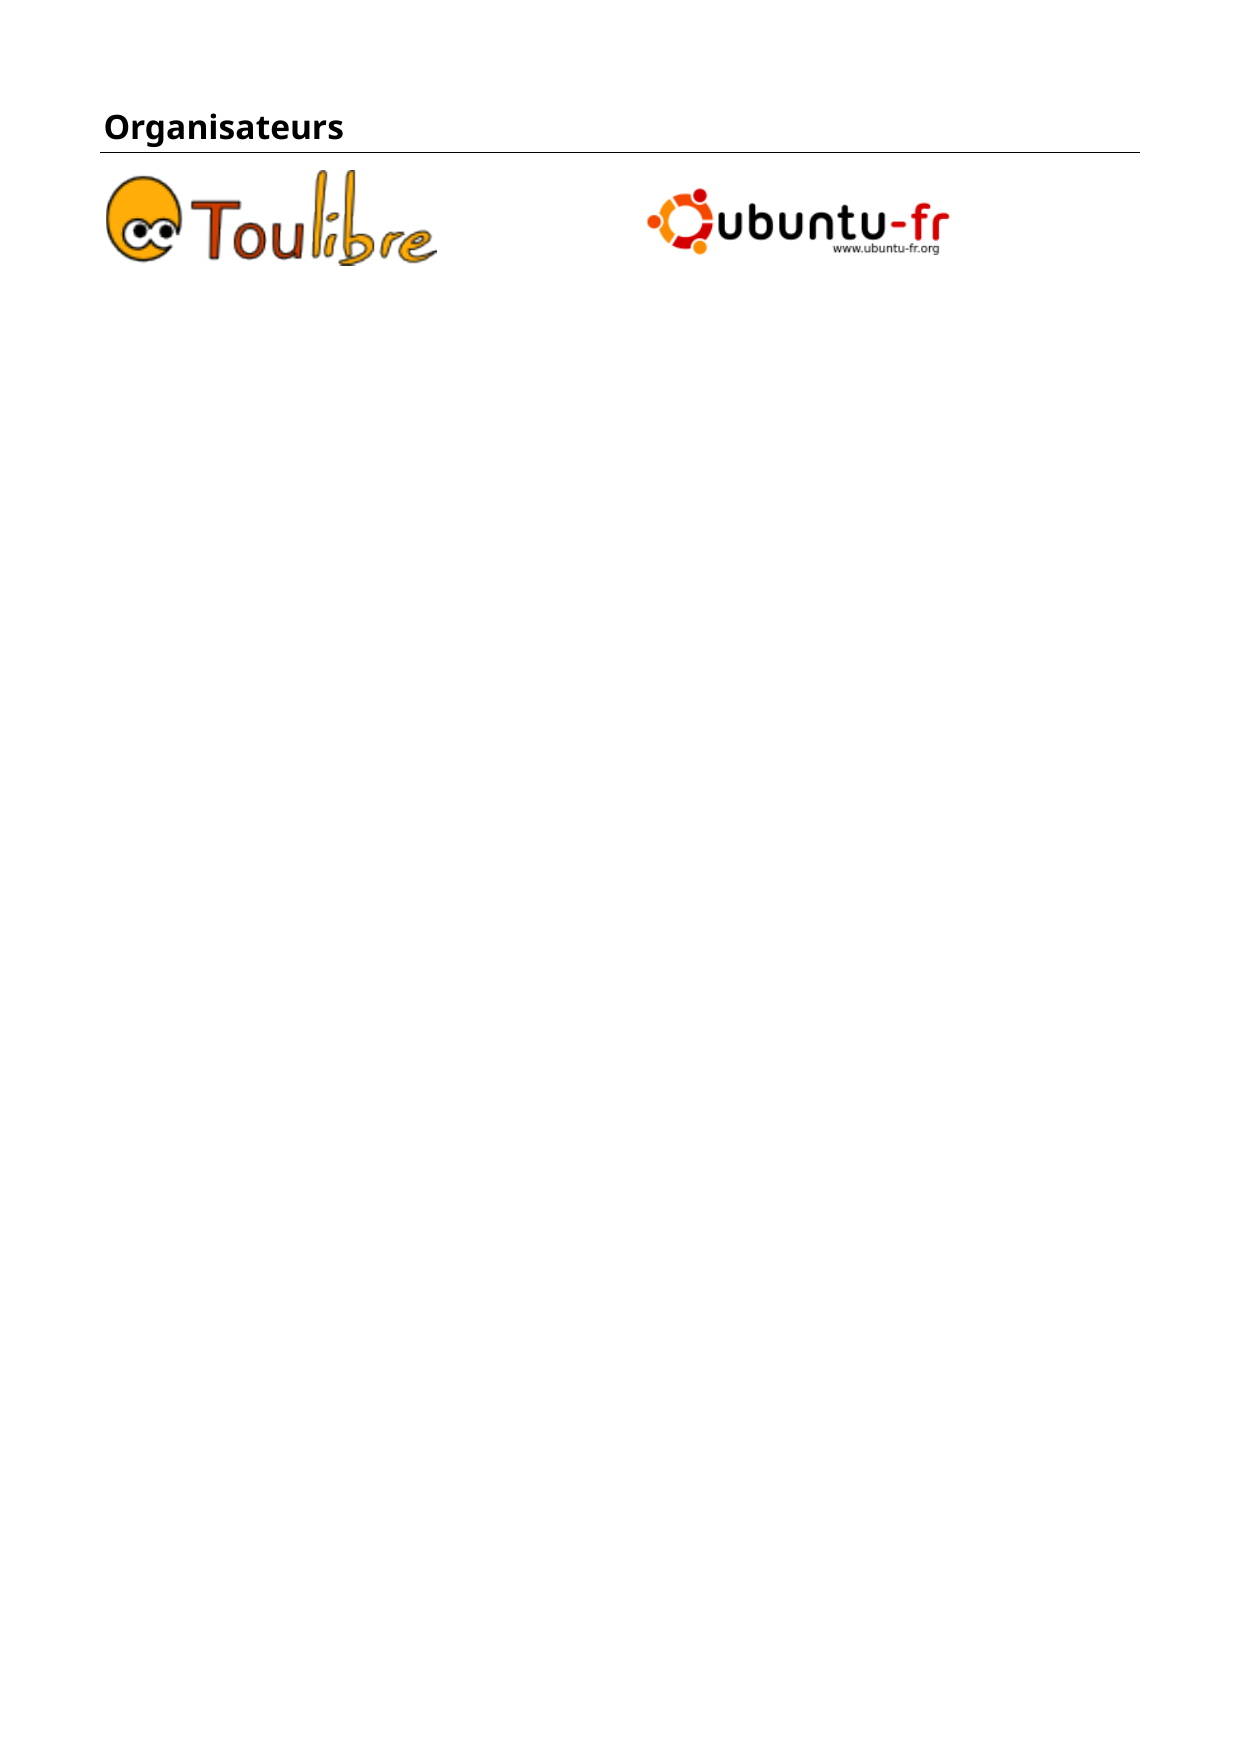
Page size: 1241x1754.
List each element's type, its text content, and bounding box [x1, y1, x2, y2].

table_header [620, 165, 1140, 173]
table_header [100, 165, 620, 271]
picture [106, 170, 437, 266]
table_header [967, 174, 1140, 271]
picture [635, 173, 967, 273]
table_header [620, 174, 635, 271]
subtitle Organisateurs [100, 100, 1140, 152]
